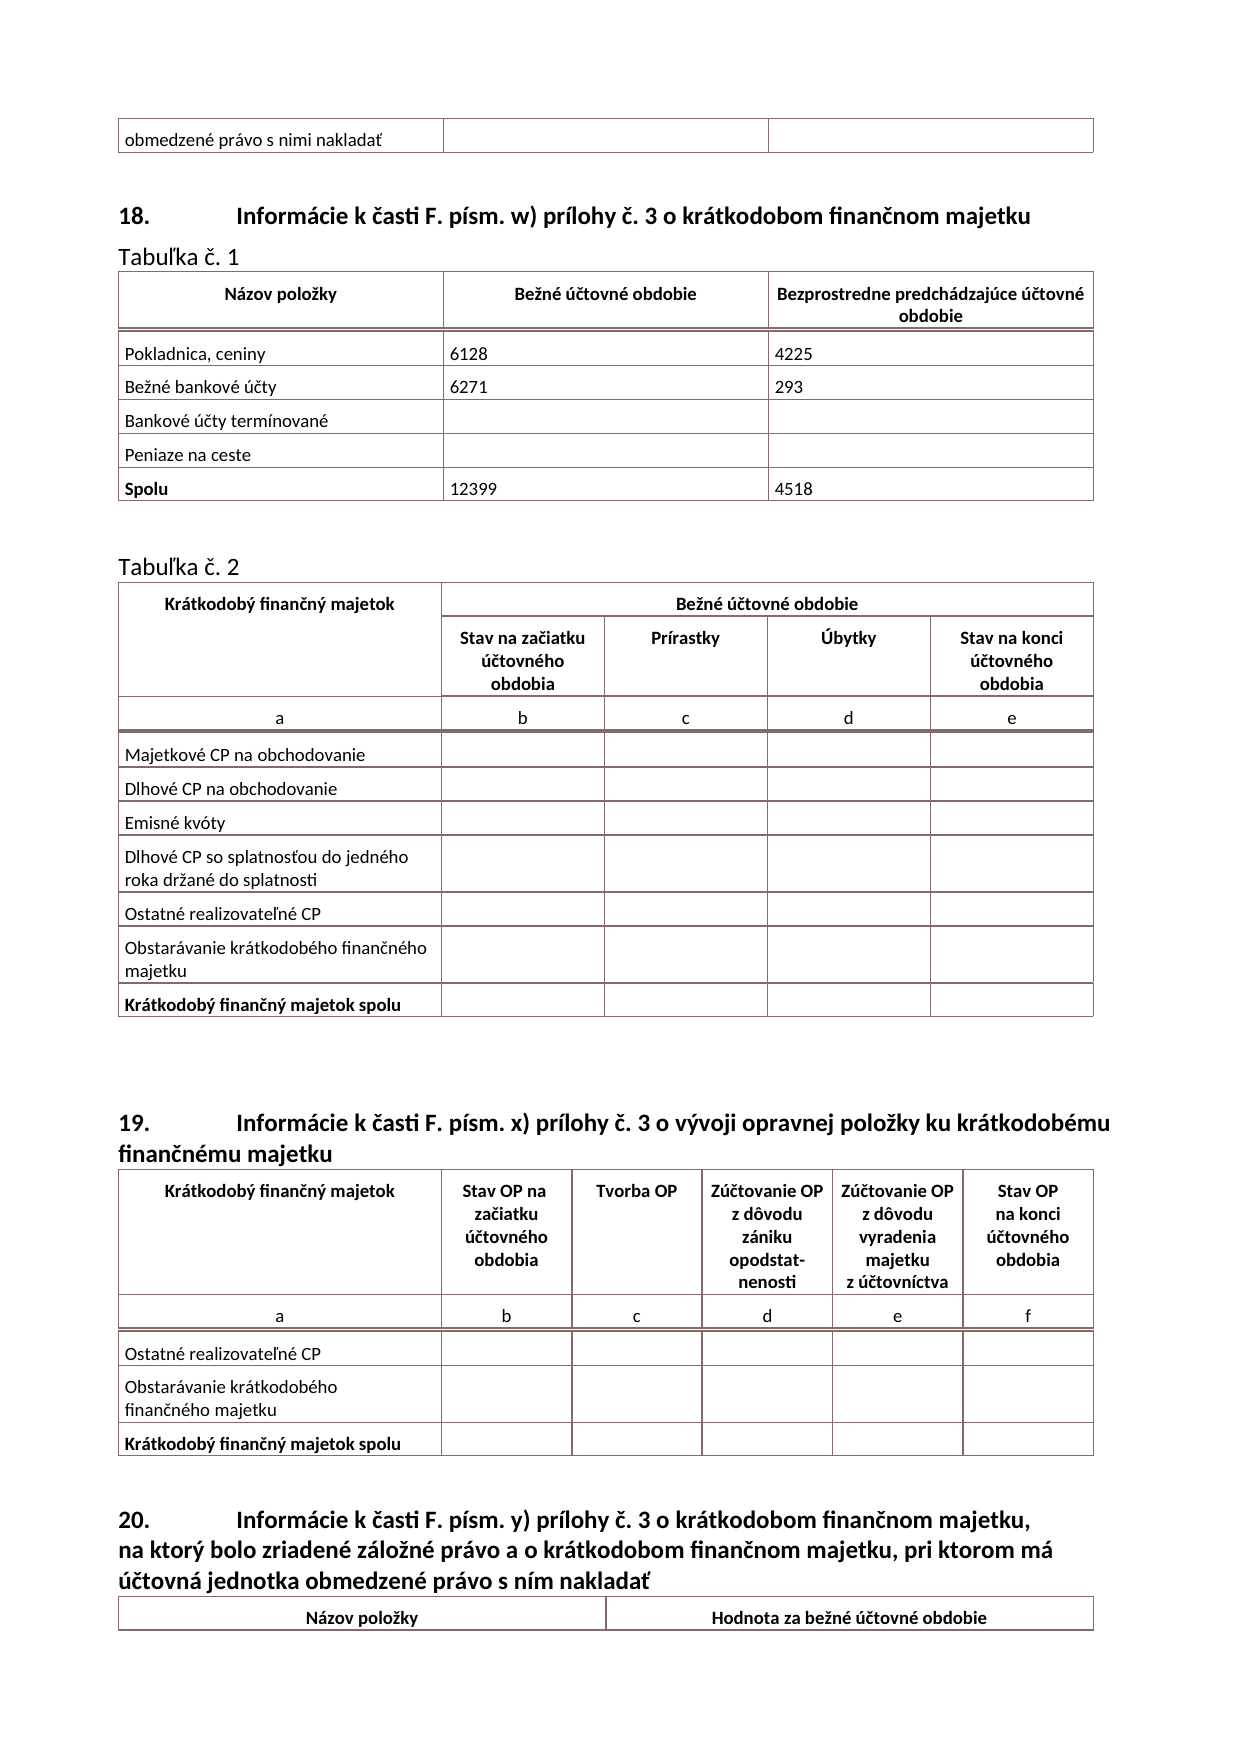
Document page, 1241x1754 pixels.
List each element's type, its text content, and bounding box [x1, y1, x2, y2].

table_cell [442, 1332, 571, 1365]
table_header Krátkodobý finančný majetok [119, 583, 441, 696]
table_cell Pokladnica, ceniny [119, 332, 443, 365]
table_header Zúčtovanie OP z dôvodu vyradenia majetku z účtovníctva [833, 1170, 962, 1294]
table_cell Stav na konci účtovného obdobia [931, 617, 1093, 695]
table_cell 6128 [444, 332, 768, 365]
table_cell [931, 836, 1093, 891]
table_cell [769, 119, 1093, 152]
table_cell Emisné kvóty [119, 802, 441, 834]
table_header Stav OP na konci účtovného obdobia [964, 1170, 1093, 1294]
table_cell [444, 119, 768, 152]
table_cell [442, 893, 604, 925]
table_cell [964, 1423, 1093, 1455]
table_cell Úbytky [768, 617, 930, 695]
table_cell [833, 1366, 962, 1422]
table_cell [605, 893, 767, 925]
table_cell [605, 984, 767, 1016]
table_cell e [833, 1295, 962, 1327]
table_cell 4518 [769, 468, 1093, 500]
text 18. Informácie k časti F. písm. w) prílohy č. 3 o krátkodobom finančnom majetku [118, 200, 1122, 231]
table_cell [442, 984, 604, 1016]
table_header Tvorba OP [573, 1170, 701, 1294]
table_cell Dlhové CP na obchodovanie [119, 768, 441, 800]
table_cell c [605, 697, 767, 729]
table_header Bežné účtovné obdobie [442, 583, 1093, 615]
table_cell [703, 1423, 832, 1455]
text 19. Informácie k časti F. písm. x) prílohy č. 3 o vývoji opravnej položky ku krátkodobému finančnému majetku [118, 1107, 1122, 1168]
table_cell obmedzené právo s nimi nakladať [119, 119, 443, 152]
table_cell d [703, 1295, 832, 1327]
table_cell Majetkové CP na obchodovanie [119, 733, 441, 766]
table_cell [605, 733, 767, 766]
table_cell [442, 1423, 571, 1455]
table_cell [833, 1332, 962, 1365]
table_cell a [119, 1295, 441, 1327]
table_cell [442, 768, 604, 800]
table_cell [768, 927, 930, 982]
table_cell [442, 802, 604, 834]
table_header Krátkodobý finančný majetok [119, 1170, 441, 1294]
table_header Hodnota za bežné účtovné obdobie [607, 1597, 1093, 1629]
table_cell [931, 893, 1093, 925]
table_cell [964, 1366, 1093, 1422]
table_cell [931, 768, 1093, 800]
table_cell [768, 984, 930, 1016]
table_cell [833, 1423, 962, 1455]
table_header Názov položky [119, 1597, 605, 1629]
text 20. Informácie k časti F. písm. y) prílohy č. 3 o krátkodobom finančnom majetku, na ktorý bolo zriadené záložné právo a o krátkodobom finančnom majetku, pri ktorom má účtovná jednotka obmedzené právo s ním nakladať [118, 1504, 1122, 1596]
table_cell Prírastky [605, 617, 767, 695]
table_cell [931, 984, 1093, 1016]
table_cell Spolu [119, 468, 443, 500]
table_cell Krátkodobý finančný majetok spolu [119, 984, 441, 1016]
table_header Zúčtovanie OP z dôvodu zániku opodstat- nenosti [703, 1170, 832, 1294]
table_cell [573, 1332, 701, 1365]
table_cell b [442, 697, 604, 729]
table_cell [605, 836, 767, 891]
table_cell Ostatné realizovateľné CP [119, 893, 441, 925]
table_cell [964, 1332, 1093, 1365]
table_cell Obstarávanie krátkodobého finančného majetku [119, 927, 441, 982]
table_cell [444, 400, 768, 433]
table_cell [768, 733, 930, 766]
table_cell a [119, 697, 441, 729]
table_cell [444, 434, 768, 467]
table_cell [442, 927, 604, 982]
table_cell [769, 400, 1093, 433]
table_cell Peniaze na ceste [119, 434, 443, 467]
table_cell f [964, 1295, 1093, 1327]
table_cell [768, 836, 930, 891]
table_cell [768, 768, 930, 800]
table_cell c [573, 1295, 701, 1327]
table_cell Obstarávanie krátkodobého finančného majetku [119, 1366, 441, 1422]
table_cell Stav na začiatku účtovného obdobia [442, 617, 604, 695]
table_cell 6271 [444, 366, 768, 399]
text Tabuľka č. 1 [118, 241, 1122, 271]
table_cell 293 [769, 366, 1093, 399]
table_cell e [931, 697, 1093, 729]
table_cell Dlhové CP so splatnosťou do jedného roka držané do splatnosti [119, 836, 441, 891]
table_cell [573, 1366, 701, 1422]
table_cell [703, 1366, 832, 1422]
table_header Bezprostredne predchádzajúce účtovné obdobie [769, 272, 1093, 327]
table_header Bežné účtovné obdobie [444, 272, 768, 327]
table_cell [442, 733, 604, 766]
table_cell [605, 802, 767, 834]
table_cell 4225 [769, 332, 1093, 365]
table_cell [442, 1366, 571, 1422]
table_cell Bežné bankové účty [119, 366, 443, 399]
table_cell d [768, 697, 930, 729]
table_cell [573, 1423, 701, 1455]
table_cell Bankové účty termínované [119, 400, 443, 433]
table_header Stav OP na začiatku účtovného obdobia [442, 1170, 571, 1294]
table_cell 12399 [444, 468, 768, 500]
table_cell [931, 802, 1093, 834]
table_cell Ostatné realizovateľné CP [119, 1332, 441, 1365]
table_cell b [442, 1295, 571, 1327]
text Tabuľka č. 2 [118, 551, 1122, 582]
table_cell [768, 893, 930, 925]
table_header Názov položky [119, 272, 443, 327]
table_cell [768, 802, 930, 834]
table_cell Krátkodobý finančný majetok spolu [119, 1423, 441, 1455]
table_cell [769, 434, 1093, 467]
table_cell [605, 768, 767, 800]
table_cell [442, 836, 604, 891]
table_cell [703, 1332, 832, 1365]
table_cell [605, 927, 767, 982]
table_cell [931, 927, 1093, 982]
table_cell [931, 733, 1093, 766]
